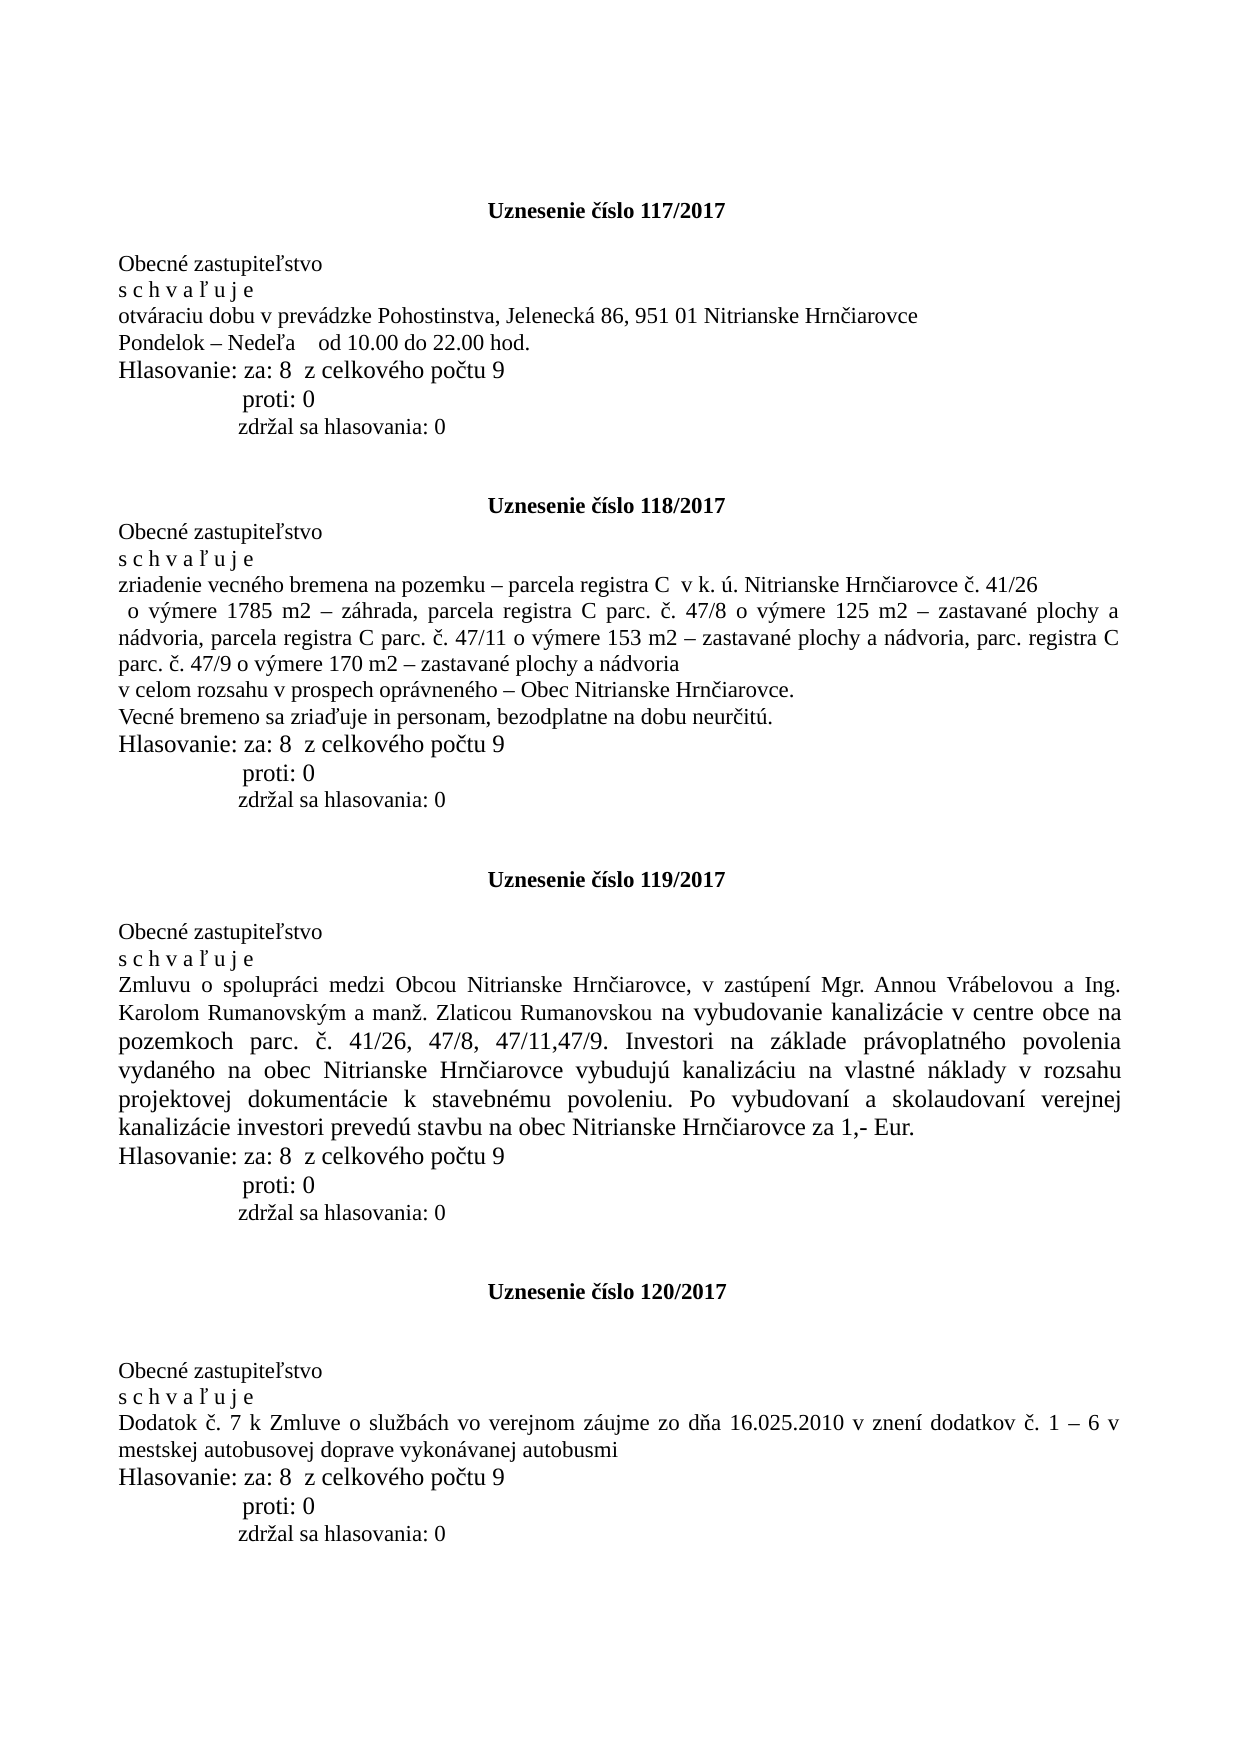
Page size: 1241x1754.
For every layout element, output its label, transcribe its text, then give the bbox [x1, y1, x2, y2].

text zdržal sa hlasovania: 0 [118, 413, 1122, 439]
text Obecné zastupiteľstvo [118, 518, 1122, 544]
text s c h v a ľ u j e [118, 1383, 1122, 1409]
text zdržal sa hlasovania: 0 [118, 1199, 1122, 1225]
text Uznesenie číslo 117/2017 [118, 197, 1122, 223]
text Hlasovanie: za: 8 z celkového počtu 9 [118, 1141, 1122, 1170]
text s c h v a ľ u j e [118, 276, 1122, 303]
text Zmluvu o spolupráci medzi Obcou Nitrianske Hrnčiarovce, v zastúpení Mgr. Annou Vrábelovou a Ing. Karolom Rumanovským a manž. Zlaticou Rumanovskou na vybudovanie kanalizácie v centre obce na pozemkoch parc. č. 41/26, 47/8, 47/11,47/9. Investori na základe právoplatného povolenia vydaného na obec Nitrianske Hrnčiarovce vybudujú kanalizáciu na vlastné náklady v rozsahu projektovej dokumentácie k stavebnému povoleniu. Po vybudovaní a skolaudovaní verejnej kanalizácie investori prevedú stavbu na obec Nitrianske Hrnčiarovce za 1,- Eur. [118, 971, 1122, 1141]
text zriadenie vecného bremena na pozemku – parcela registra C v k. ú. Nitrianske Hrnčiarovce č. 41/26 [118, 571, 1122, 597]
text Hlasovanie: za: 8 z celkového počtu 9 [118, 729, 1122, 758]
text proti: 0 [118, 758, 1122, 787]
text Dodatok č. 7 k Zmluve o službách vo verejnom záujme zo dňa 16.025.2010 v znení dodatkov č. 1 – 6 v mestskej autobusovej doprave vykonávanej autobusmi [118, 1409, 1122, 1462]
text proti: 0 [118, 384, 1122, 413]
text zdržal sa hlasovania: 0 [118, 787, 1122, 813]
text Hlasovanie: za: 8 z celkového počtu 9 [118, 1462, 1122, 1491]
text Uznesenie číslo 118/2017 [118, 492, 1122, 518]
text zdržal sa hlasovania: 0 [118, 1520, 1122, 1546]
text otváraciu dobu v prevádzke Pohostinstva, Jelenecká 86, 951 01 Nitrianske Hrnčiarovce [118, 303, 1122, 329]
text o výmere 1785 m2 – záhrada, parcela registra C parc. č. 47/8 o výmere 125 m2 – zastavané plochy a nádvoria, parcela registra C parc. č. 47/11 o výmere 153 m2 – zastavané plochy a nádvoria, parc. registra C parc. č. 47/9 o výmere 170 m2 – zastavané plochy a nádvoria [118, 597, 1122, 676]
text Obecné zastupiteľstvo [118, 1357, 1122, 1383]
text s c h v a ľ u j e [118, 945, 1122, 971]
text Uznesenie číslo 120/2017 [118, 1278, 1122, 1304]
text Vecné bremeno sa zriaďuje in personam, bezodplatne na dobu neurčitú. [118, 703, 1122, 729]
text Pondelok – Nedeľa od 10.00 do 22.00 hod. [118, 329, 1122, 355]
text Obecné zastupiteľstvo [118, 918, 1122, 945]
text Uznesenie číslo 119/2017 [118, 866, 1122, 892]
text s c h v a ľ u j e [118, 544, 1122, 571]
text v celom rozsahu v prospech oprávneného – Obec Nitrianske Hrnčiarovce. [118, 676, 1122, 703]
text Obecné zastupiteľstvo [118, 250, 1122, 276]
text Hlasovanie: za: 8 z celkového počtu 9 [118, 355, 1122, 384]
text proti: 0 [118, 1170, 1122, 1199]
text proti: 0 [118, 1491, 1122, 1520]
